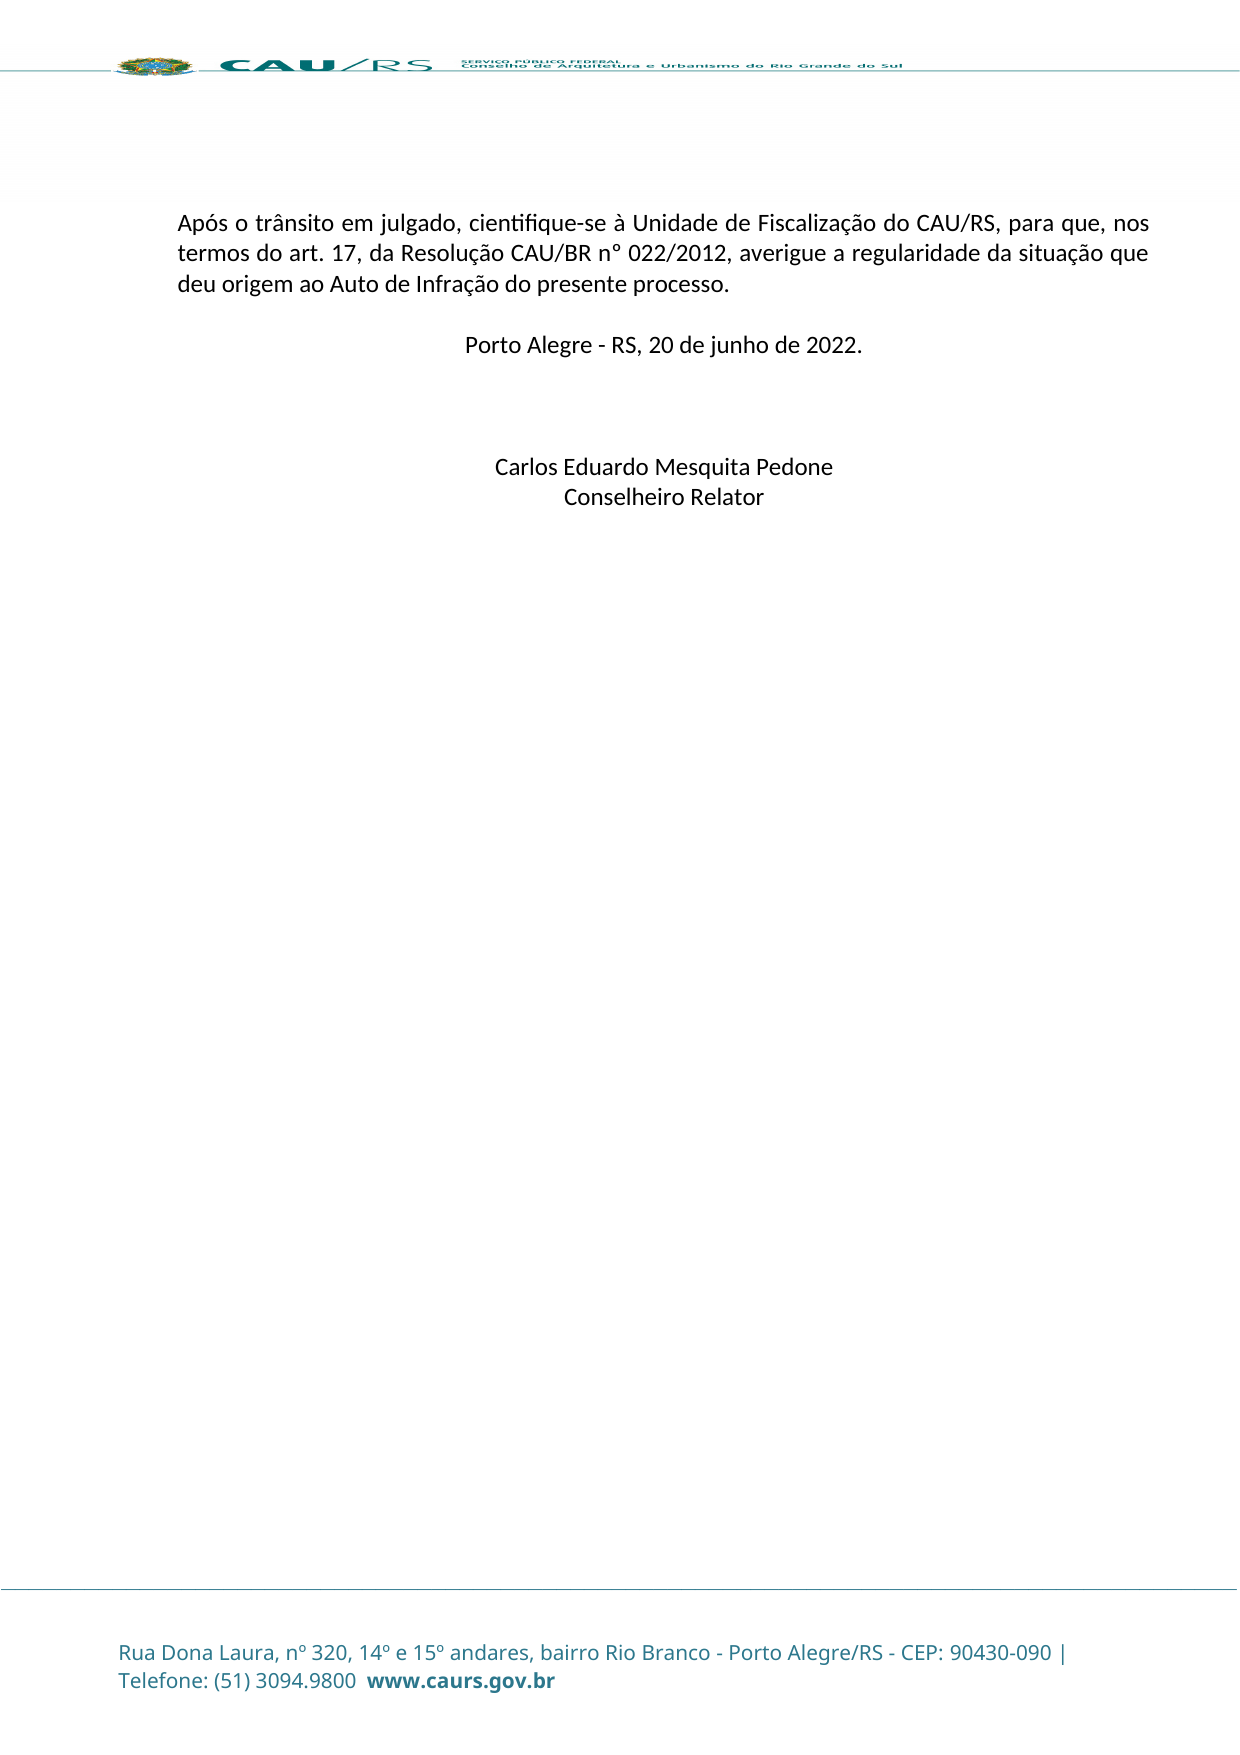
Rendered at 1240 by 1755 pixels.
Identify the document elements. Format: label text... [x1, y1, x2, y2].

text Carlos Eduardo Mesquita Pedone [177, 451, 1151, 481]
text Conselheiro Relator [177, 481, 1151, 512]
text Porto Alegre - RS, 20 de junho de 2022. [177, 329, 1151, 359]
text Após o trânsito em julgado, cientifique-se à Unidade de Fiscalização do CAU/RS, para que, nos termos do art. 17, da Resolução CAU/BR nº 022/2012, averigue a regularidade da situação que deu origem ao Auto de Infração do presente processo. [177, 207, 1151, 298]
